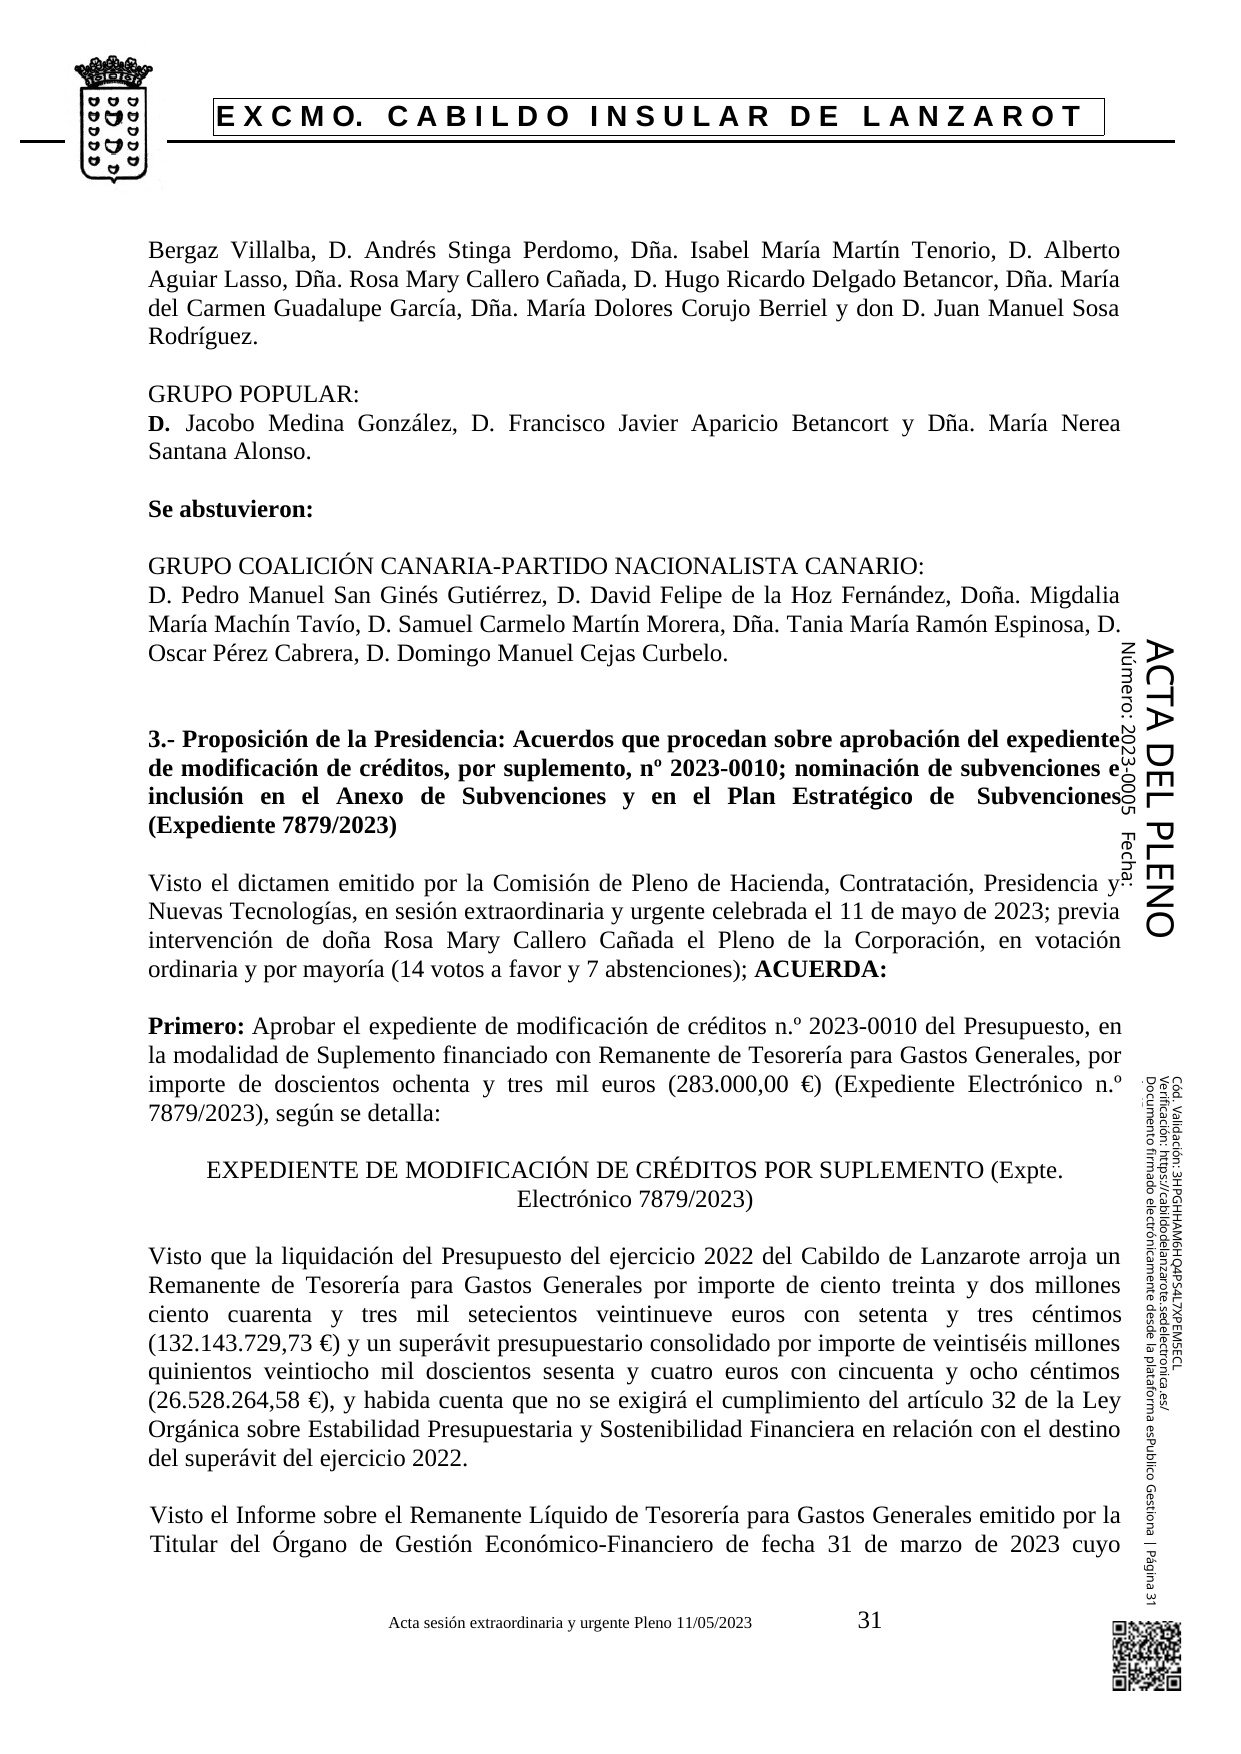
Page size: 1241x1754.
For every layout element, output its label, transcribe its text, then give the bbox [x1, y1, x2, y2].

subtitle Se abstuvieron: [148, 494, 1192, 523]
text Cód. Validación: 3HPGHHAM6HQ4PS4L7XPEM5ECL [1171, 1076, 1184, 1611]
text GRUPO POPULAR: [148, 379, 1192, 408]
text Primero: Aprobar el expediente de modificación de créditos n.º 2023-0010 del Presupuesto, en la modalidad de Suplemento financiado con Remanente de Tesorería para Gastos Generales, por importe de doscientos ochenta y tres mil euros (283.000,00 €) (Expediente Electrónico n.º 7879/2023), según se detalla: [148, 1011, 1122, 1126]
subtitle 3.- Proposición de la Presidencia: Acuerdos que procedan sobre aprobación del expediente de modificación de créditos, por suplemento, nº 2023-0010; nominación de subvenciones e inclusión en el Anexo de Subvenciones y en el Plan Estratégico de Subvenciones (Expediente 7879/2023) [148, 724, 1122, 839]
text Visto que la liquidación del Presupuesto del ejercicio 2022 del Cabildo de Lanzarote arroja un Remanente de Tesorería para Gastos Generales por importe de ciento treinta y dos millones ciento cuarenta y tres mil setecientos veintinueve euros con setenta y tres céntimos (132.143.729,73 €) y un superávit presupuestario consolidado por importe de veintiséis millones quinientos veintiocho mil doscientos sesenta y cuatro euros con cincuenta y ocho céntimos (26.528.264,58 €), y habida cuenta que no se exigirá el cumplimiento del artículo 32 de la Ley Orgánica sobre Estabilidad Presupuestaria y Sostenibilidad Financiera en relación con el destino del superávit del ejercicio 2022. [148, 1241, 1122, 1471]
text Documento firmado electrónicamente desde la plataforma esPublico Gestiona | Página 31 de 45 [1143, 1076, 1158, 1611]
text EXPEDIENTE DE MODIFICACIÓN DE CRÉDITOS POR SUPLEMENTO (Expte. [148, 1155, 1121, 1184]
text D. Pedro Manuel San Ginés Gutiérrez, D. David Felipe de la Hoz Fernández, Doña. Migdalia María Machín Tavío, D. Samuel Carmelo Martín Morera, Dña. Tania María Ramón Espinosa, D. Oscar Pérez Cabrera, D. Domingo Manuel Cejas Curbelo. [148, 580, 1122, 666]
text Número: 2023-0005 Fecha: 22/06/2023 [1117, 641, 1140, 984]
text Acta sesión extraordinaria y urgente Pleno 11/05/2023 31 [78, 1605, 1192, 1634]
text GRUPO COALICIÓN CANARIA-PARTIDO NACIONALISTA CANARIO: [148, 551, 1192, 580]
text Bergaz Villalba, D. Andrés Stinga Perdomo, Dña. Isabel María Martín Tenorio, D. Alberto Aguiar Lasso, Dña. Rosa Mary Callero Cañada, D. Hugo Ricardo Delgado Betancor, Dña. María del Carmen Guadalupe García, Dña. María Dolores Corujo Berriel y don D. Juan Manuel Sosa Rodríguez. [148, 235, 1121, 350]
text Visto el Informe sobre el Remanente Líquido de Tesorería para Gastos Generales emitido por la Titular del Órgano de Gestión Económico-Financiero de fecha 31 de marzo de 2023 cuyo [148, 1500, 1122, 1558]
text ACTA DEL PLENO [1140, 639, 1183, 984]
text Electrónico 7879/2023) [148, 1184, 1122, 1213]
text Verificación: https://cabildodelanzarote.sedelectronica.es/ [1158, 1076, 1171, 1611]
picture [65, 39, 167, 193]
picture [1112, 1621, 1182, 1691]
text Visto el dictamen emitido por la Comisión de Pleno de Hacienda, Contratación, Presidencia y Nuevas Tecnologías, en sesión extraordinaria y urgente celebrada el 11 de mayo de 2023; previa intervención de doña Rosa Mary Callero Cañada el Pleno de la Corporación, en votación ordinaria y por mayoría (14 votos a favor y 7 abstenciones); ACUERDA: [148, 868, 1122, 983]
list Jacobo Medina González, D. Francisco Javier Aparicio Betancort y Dña. María Nerea Santana Alonso. [148, 408, 1121, 465]
